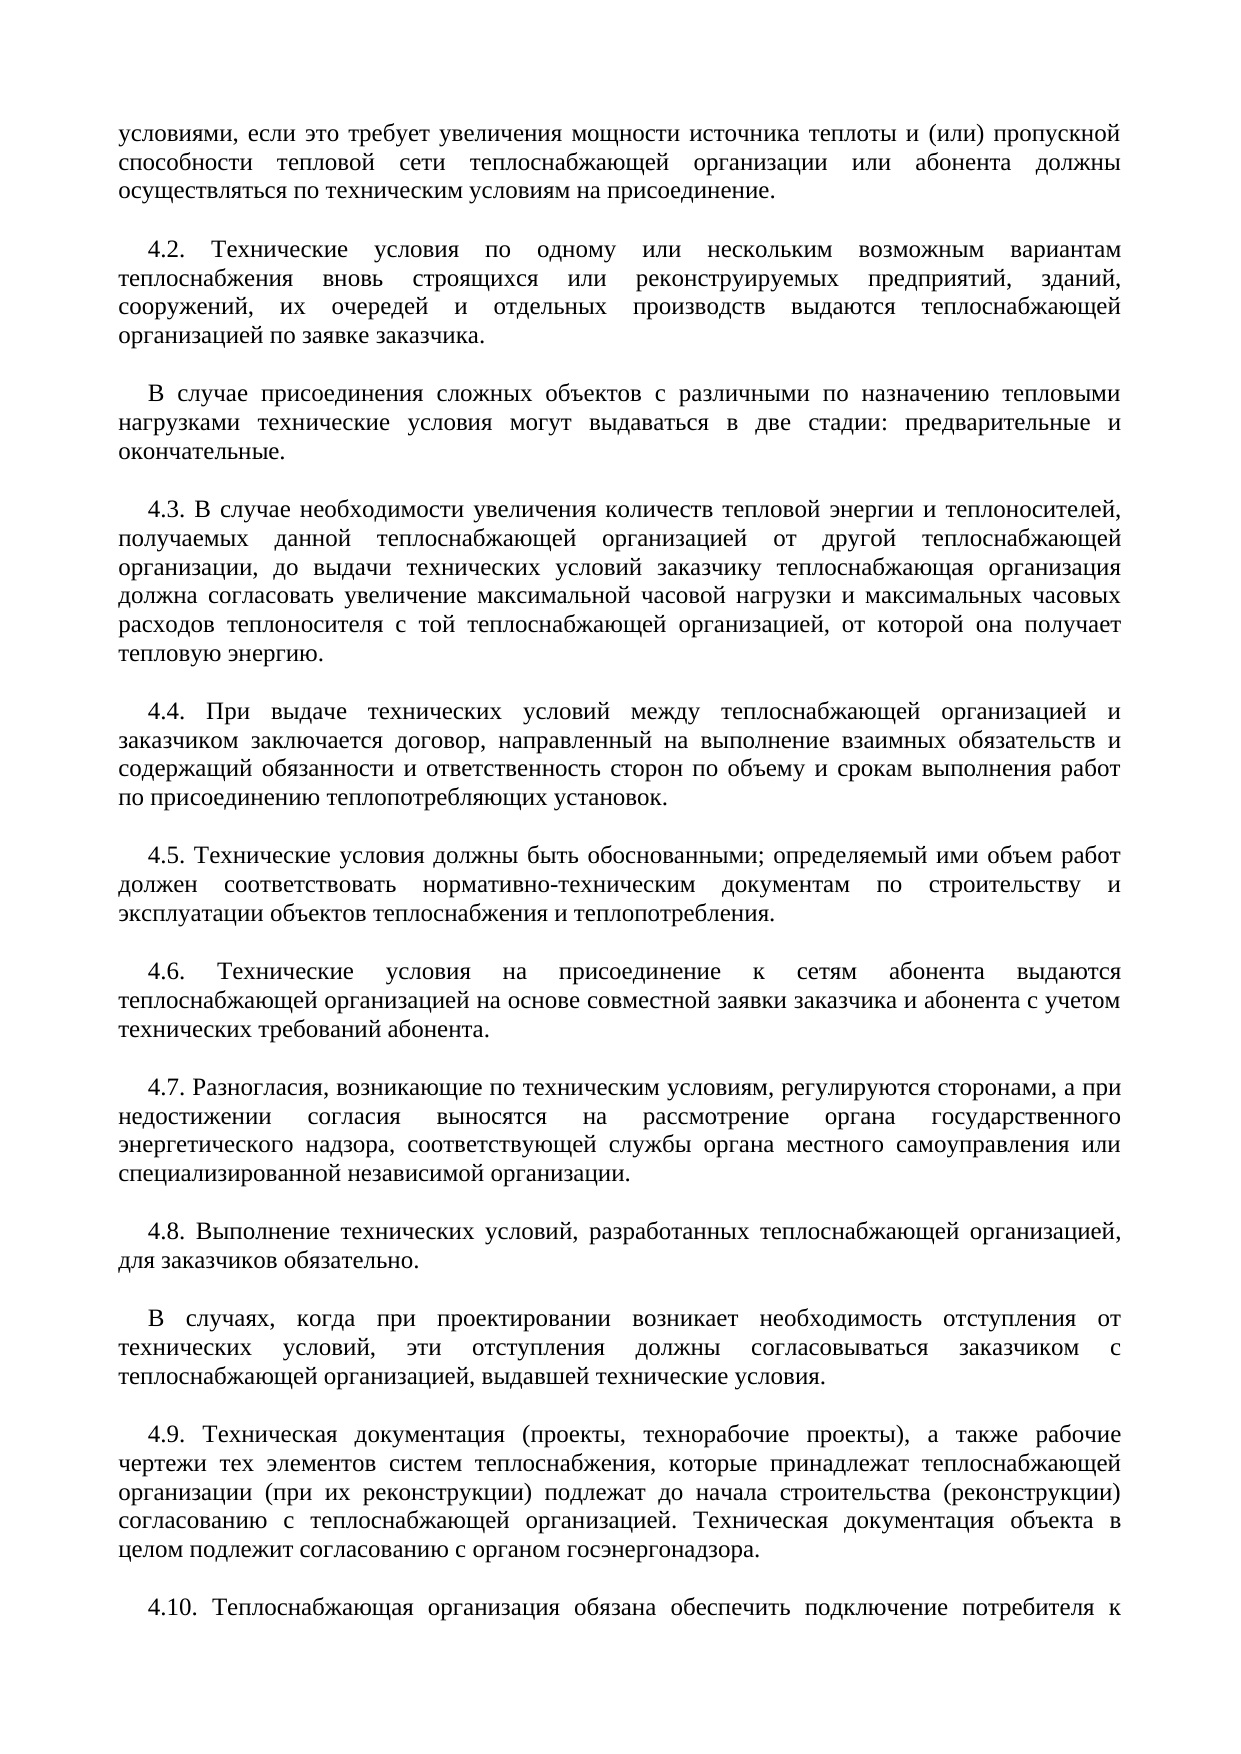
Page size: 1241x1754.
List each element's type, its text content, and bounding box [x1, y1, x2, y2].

text 4.9. Техническая документация (проекты, технорабочие проекты), а также рабочие чертежи тех элементов систем теплоснабжения, которые принадлежат теплоснабжающей организации (при их реконструкции) подлежат до начала строительства (реконструкции) согласованию с теплоснабжающей организацией. Техническая документация объекта в целом подлежит согласованию с органом госэнергонадзора. [118, 1419, 1122, 1563]
text В случае присоединения сложных объектов с различными по назначению тепловыми нагрузками технические условия могут выдаваться в две стадии: предварительные и окончательные. [118, 378, 1122, 464]
text 4.7. Разногласия, возникающие по техническим условиям, регулируются сторонами, а при недостижении согласия выносятся на рассмотрение органа государственного энергетического надзора, соответствующей службы органа местного самоуправления или специализированной независимой организации. [118, 1072, 1122, 1187]
text условиями, если это требует увеличения мощности источника теплоты и (или) пропускной способности тепловой сети теплоснабжающей организации или абонента должны осуществляться по техническим условиям на присоединение. [118, 118, 1122, 204]
text 4.2. Технические условия по одному или нескольким возможным вариантам теплоснабжения вновь строящихся или реконструируемых предприятий, зданий, сооружений, их очередей и отдельных производств выдаются теплоснабжающей организацией по заявке заказчика. [118, 234, 1122, 349]
text 4.4. При выдаче технических условий между теплоснабжающей организацией и заказчиком заключается договор, направленный на выполнение взаимных обязательств и содержащий обязанности и ответственность сторон по объему и срокам выполнения работ по присоединению теплопотребляющих установок. [118, 696, 1122, 811]
text 4.3. В случае необходимости увеличения количеств тепловой энергии и теплоносителей, получаемых данной теплоснабжающей организацией от другой теплоснабжающей организации, до выдачи технических условий заказчику теплоснабжающая организация должна согласовать увеличение максимальной часовой нагрузки и максимальных часовых расходов теплоносителя с той теплоснабжающей организацией, от которой она получает тепловую энергию. [118, 494, 1122, 667]
text 4.8. Выполнение технических условий, разработанных теплоснабжающей организацией, для заказчиков обязательно. [118, 1216, 1122, 1274]
text В случаях, когда при проектировании возникает необходимость отступления от технических условий, эти отступления должны согласовываться заказчиком с теплоснабжающей организацией, выдавшей технические условия. [118, 1303, 1122, 1390]
text 4.5. Технические условия должны быть обоснованными; определяемый ими объем работ должен соответствовать нормативно-техническим документам по строительству и эксплуатации объектов теплоснабжения и теплопотребления. [118, 841, 1122, 927]
text 4.10. Теплоснабжающая организация обязана обеспечить подключение потребителя к [118, 1592, 1122, 1621]
text 4.6. Технические условия на присоединение к сетям абонента выдаются теплоснабжающей организацией на основе совместной заявки заказчика и абонента с учетом технических требований абонента. [118, 956, 1122, 1042]
